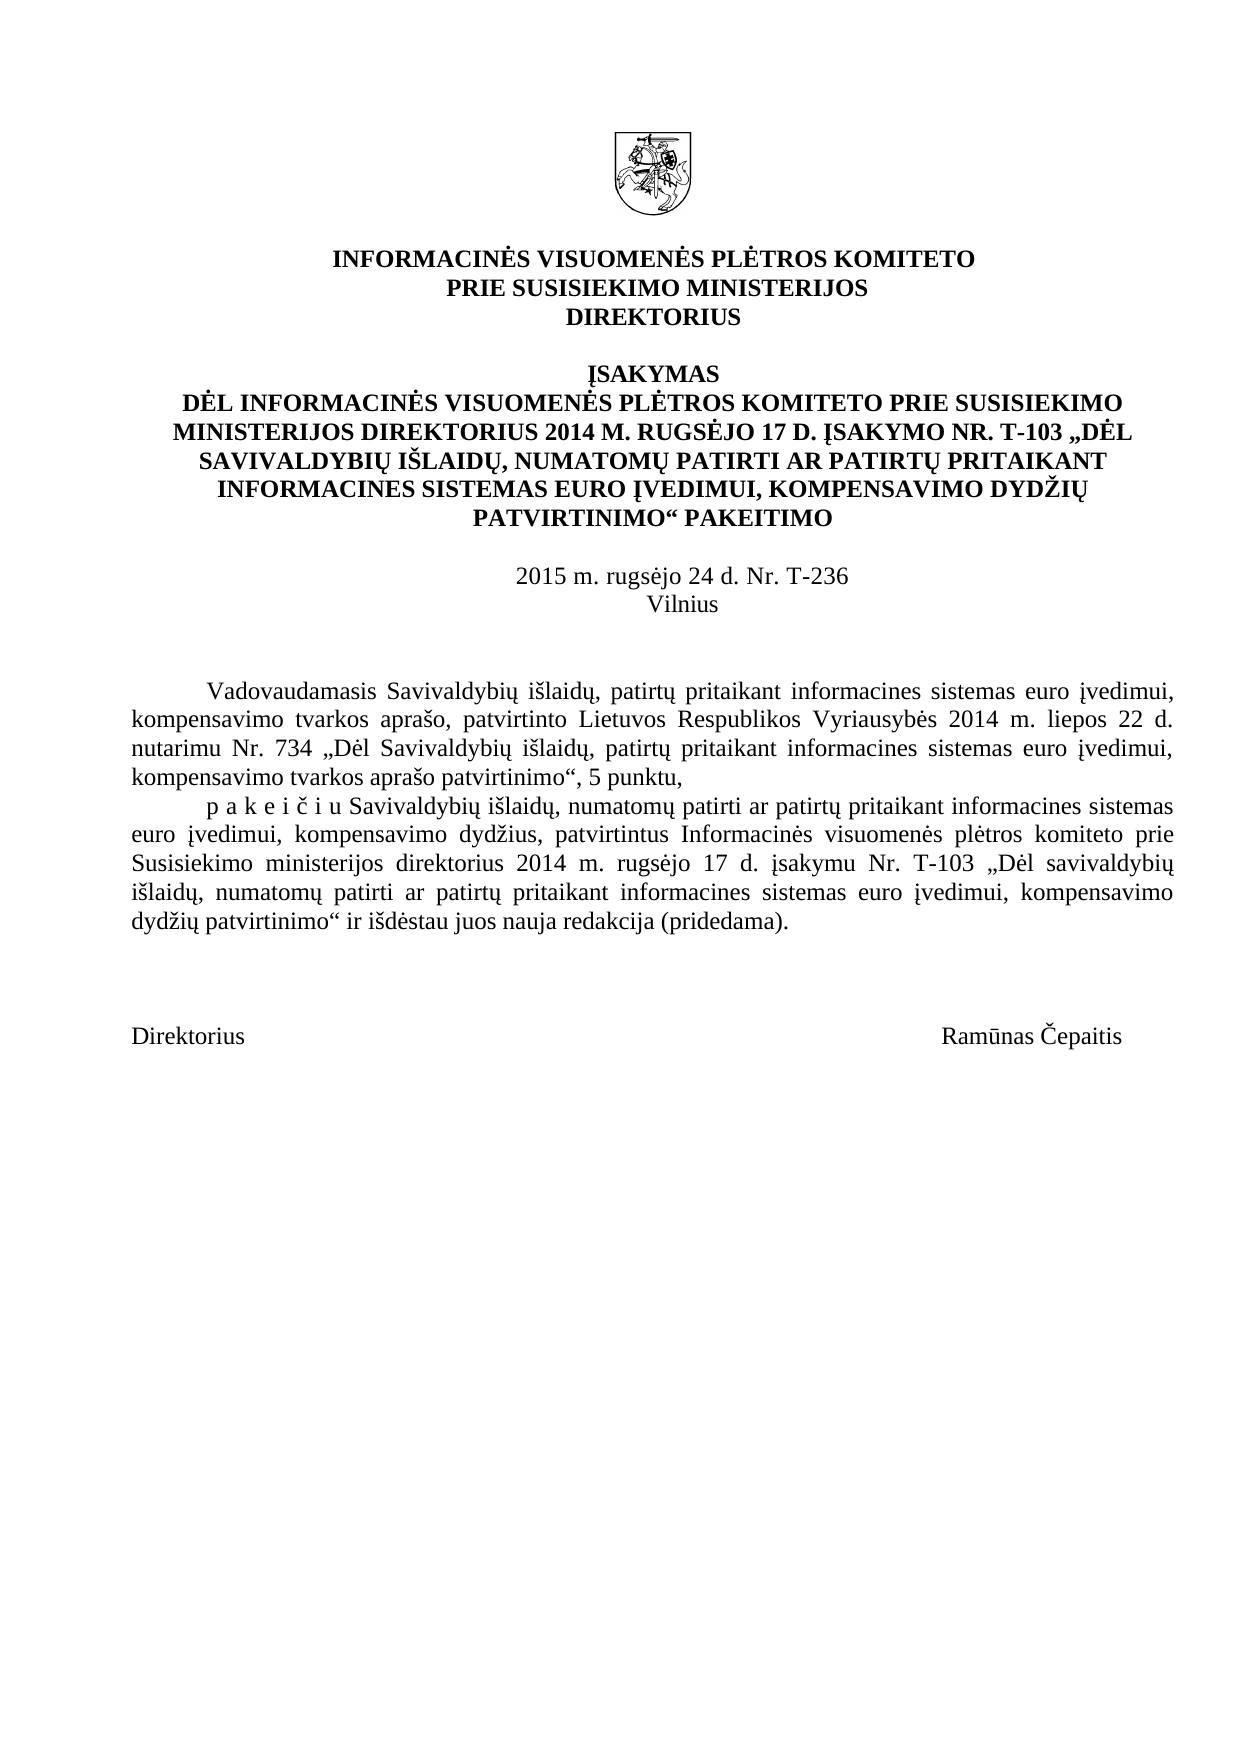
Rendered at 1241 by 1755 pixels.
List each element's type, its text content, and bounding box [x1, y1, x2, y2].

text Direktorius Ramūnas Čepaitis [131, 1021, 1175, 1049]
text Vilnius [131, 589, 1234, 618]
text Vadovaudamasis Savivaldybių išlaidų, patirtų pritaikant informacines sistemas euro įvedimui, kompensavimo tvarkos aprašo, patvirtinto Lietuvos Respublikos Vyriausybės 2014 m. liepos 22 d. nutarimu Nr. 734 „Dėl Savivaldybių išlaidų, patirtų pritaikant informacines sistemas euro įvedimui, kompensavimo tvarkos aprašo patvirtinimo“, 5 punktu, [131, 676, 1175, 791]
text ĮSAKYMAS [132, 359, 1175, 388]
text 2015 m. rugsėjo 24 d. Nr. T-236 [131, 561, 1234, 589]
text PRIE SUSISIEKIMO MINISTERIJOS [140, 273, 1175, 302]
text DĖL INFORMACINĖS VISUOMENĖS PLĖTROS KOMITETO PRIE SUSISIEKIMO MINISTERIJOS DIREKTORIUS 2014 M. RUGSĖJO 17 D. ĮSAKYMO NR. T-103 „DĖL SAVIVALDYBIŲ IŠLAIDŲ, NUMATOMŲ PATIRTI AR PATIRTŲ PRITAIKANT INFORMACINES SISTEMAS EURO ĮVEDIMUI, KOMPENSAVIMO DYDŽIŲ PATVIRTINIMO“ PAKEITIMO [131, 388, 1175, 532]
text DIREKTORIUS [132, 302, 1175, 331]
text p a k e i č i u Savivaldybių išlaidų, numatomų patirti ar patirtų pritaikant informacines sistemas euro įvedimui, kompensavimo dydžius, patvirtintus Informacinės visuomenės plėtros komiteto prie Susisiekimo ministerijos direktorius 2014 m. rugsėjo 17 d. įsakymu Nr. T-103 „Dėl savivaldybių išlaidų, numatomų patirti ar patirtų pritaikant informacines sistemas euro įvedimui, kompensavimo dydžių patvirtinimo“ ir išdėstau juos nauja redakcija (pridedama). [131, 791, 1175, 934]
text INFORMACINĖS VISUOMENĖS PLĖTROS KOMITETO [133, 244, 1175, 273]
